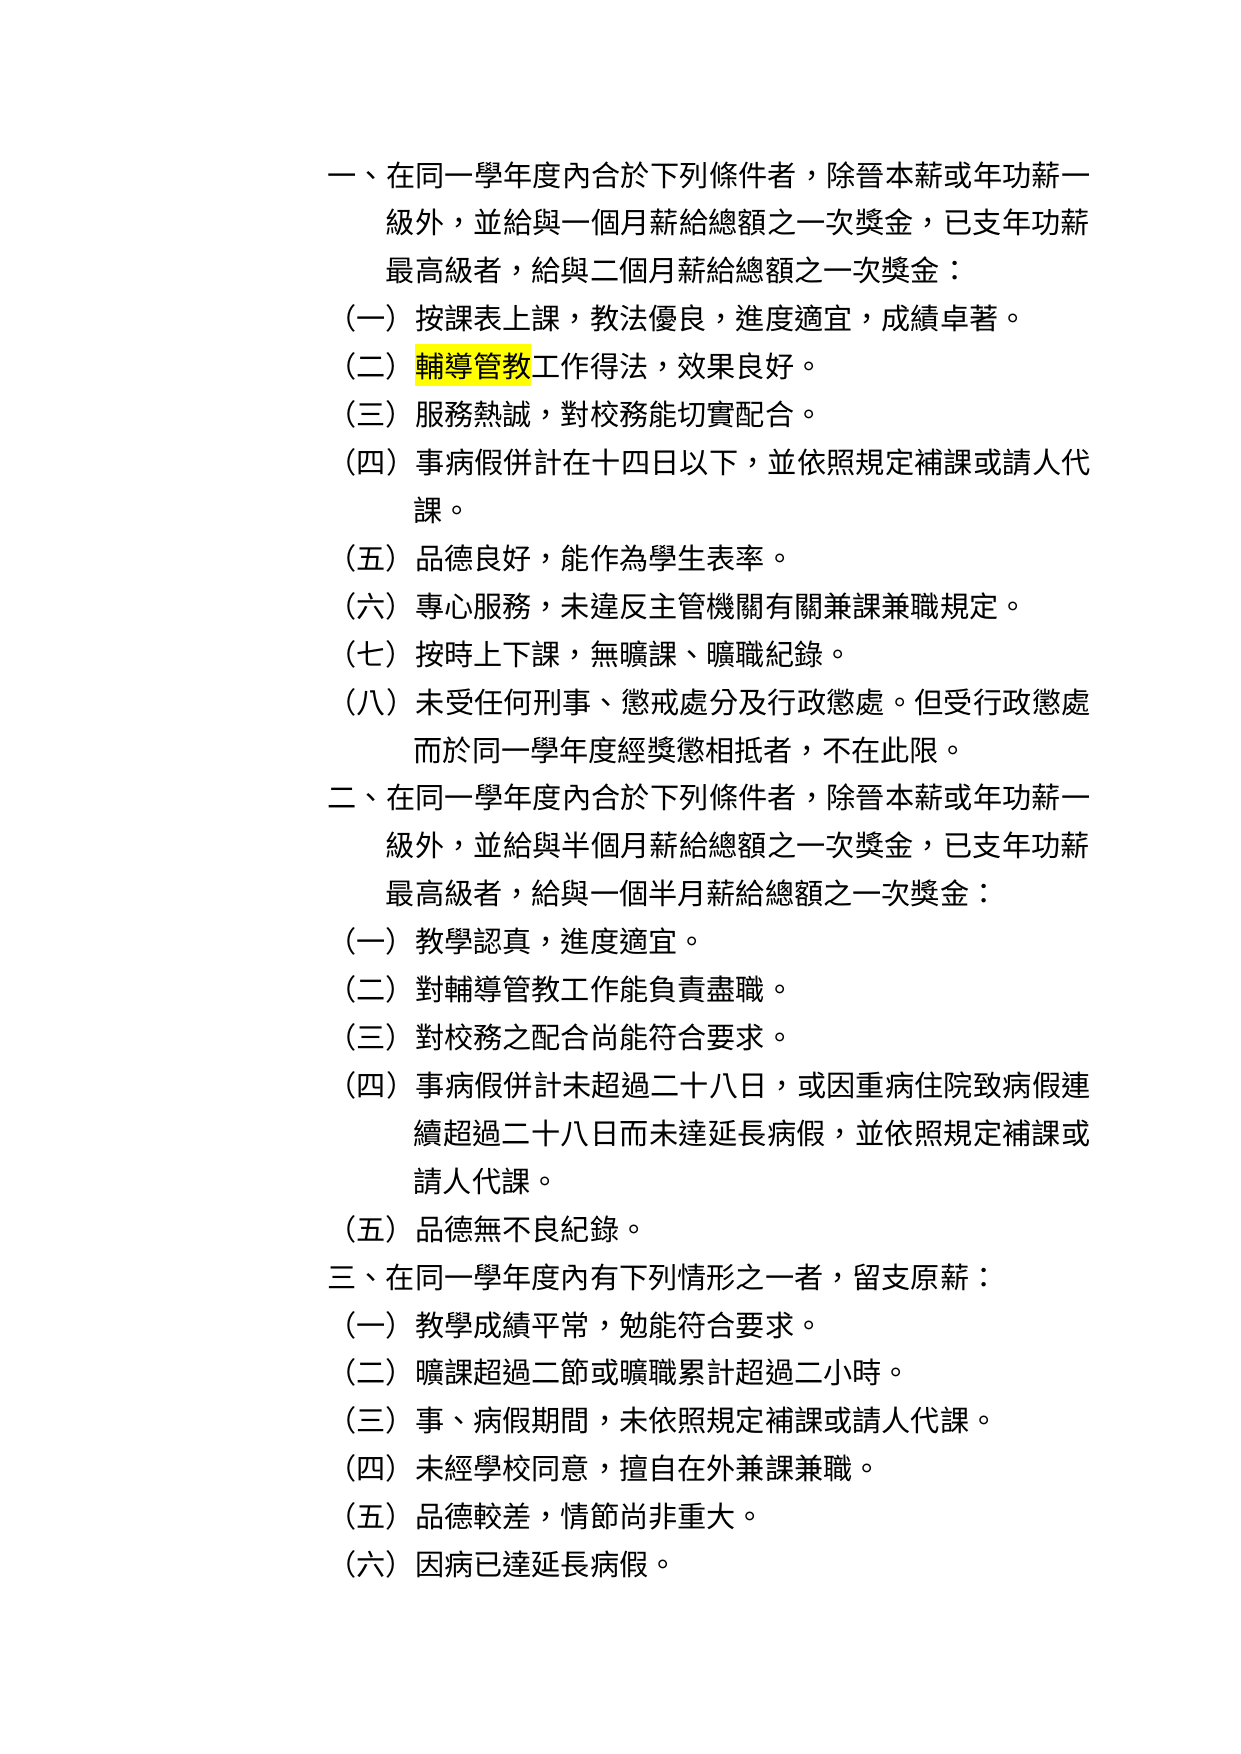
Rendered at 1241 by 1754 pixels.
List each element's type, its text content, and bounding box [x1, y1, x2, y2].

text （七）按時上下課，無曠課、曠職紀錄。 [327, 627, 1092, 675]
text （六）因病已達延長病假。 [327, 1537, 1092, 1585]
text （五）品德較差，情節尚非重大。 [327, 1489, 1092, 1537]
text （一）按課表上課，教法優良，進度適宜，成績卓著。 [327, 291, 1092, 339]
text （五）品德無不良紀錄。 [327, 1202, 1092, 1250]
text （四）未經學校同意，擅自在外兼課兼職。 [327, 1441, 1092, 1489]
text （二）輔導管教工作得法，效果良好。 [327, 339, 1092, 387]
text 一、在同一學年度內合於下列條件者，除晉本薪或年功薪一級外，並給與一個月薪給總額之一次獎金，已支年功薪最高級者，給與二個月薪給總額之一次獎金： [327, 148, 1092, 291]
text （三）事、病假期間，未依照規定補課或請人代課。 [327, 1393, 1092, 1441]
text （一）教學成績平常，勉能符合要求。 [327, 1298, 1092, 1346]
text （二）曠課超過二節或曠職累計超過二小時。 [327, 1346, 1092, 1393]
text 二、在同一學年度內合於下列條件者，除晉本薪或年功薪一級外，並給與半個月薪給總額之一次獎金，已支年功薪最高級者，給與一個半月薪給總額之一次獎金： [327, 771, 1092, 914]
text （二）對輔導管教工作能負責盡職。 [327, 962, 1092, 1010]
text （三）服務熱誠，對校務能切實配合。 [327, 387, 1092, 435]
text 三、在同一學年度內有下列情形之一者，留支原薪： [327, 1250, 1092, 1298]
text （三）對校務之配合尚能符合要求。 [327, 1010, 1092, 1058]
text （六）專心服務，未違反主管機關有關兼課兼職規定。 [327, 579, 1092, 627]
text （四）事病假併計未超過二十八日，或因重病住院致病假連續超過二十八日而未達延長病假，並依照規定補課或請人代課。 [327, 1058, 1092, 1202]
text （四）事病假併計在十四日以下，並依照規定補課或請人代課。 [327, 435, 1092, 531]
text （五）品德良好，能作為學生表率。 [327, 531, 1092, 579]
text （一）教學認真，進度適宜。 [327, 914, 1092, 962]
text （八）未受任何刑事、懲戒處分及行政懲處。但受行政懲處而於同一學年度經獎懲相抵者，不在此限。 [327, 675, 1092, 771]
